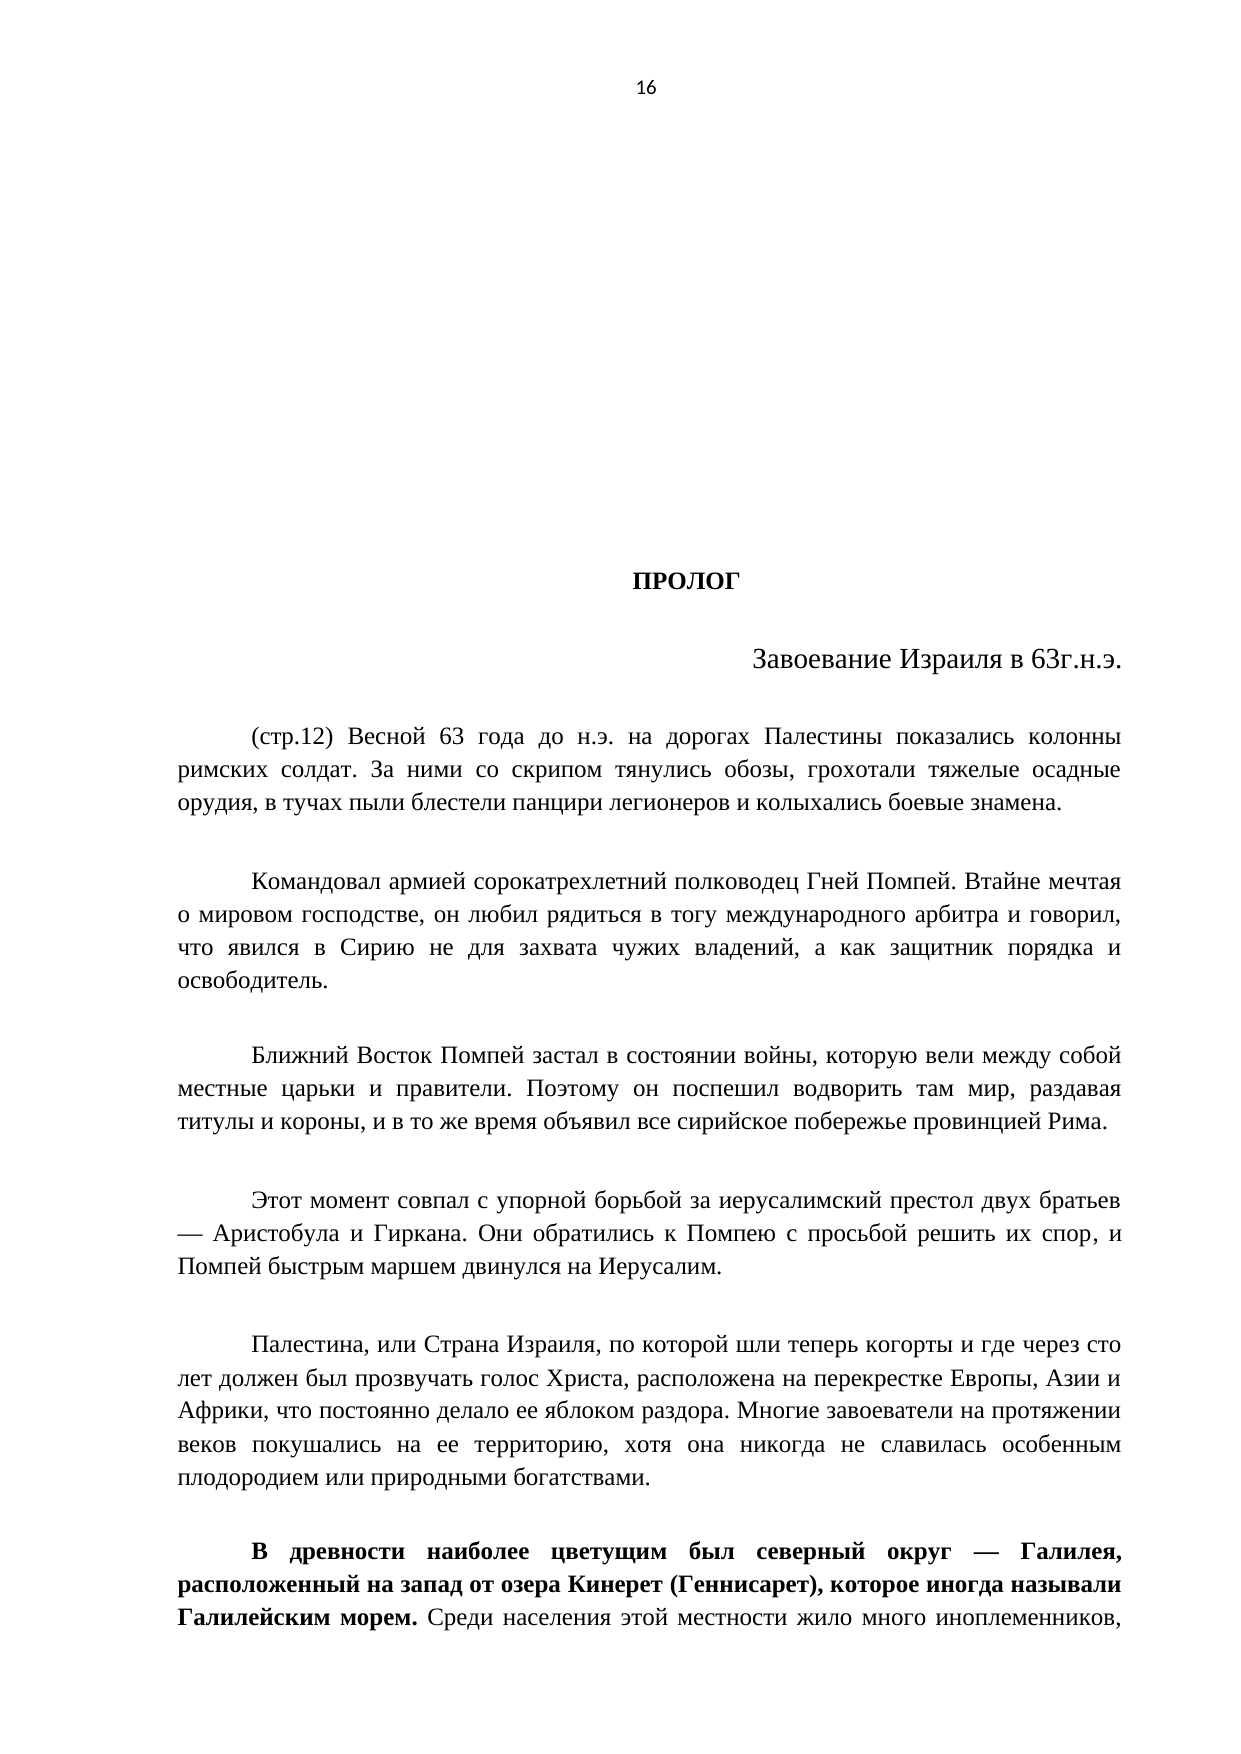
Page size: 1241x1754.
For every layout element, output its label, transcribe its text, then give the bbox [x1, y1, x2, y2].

text Этот момент совпал с упорной борьбой за иерусалимский престол двух братьев — Аристобула и Гиркана. Они обратились к Помпею с просьбой решить их спор, и Помпей быстрым маршем двинулся на Иерусалим. [177, 1185, 1122, 1279]
text В древности наиболее цветущим был северный округ — Галилея, расположенный на запад от озера Кинерет (Геннисарет), которое иногда называли Галилейским морем. Среди населения этой местности жило много иноплеменников, [177, 1536, 1122, 1631]
text Завоевание Израиля в 63г.н.э. [177, 641, 1122, 674]
text (стр.12) Весной 63 года до н.э. на дорогах Палестины показались колонны римских солдат. За ними со скрипом тянулись обозы, грохотали тяжелые осадные орудия, в тучах пыли блестели панцири легионеров и колыхались боевые знамена. [177, 721, 1122, 816]
text Командовал армией сорокатрехлетний полководец Гней Помпей. Втайне мечтая о мировом господстве, он любил рядиться в тогу международного арбитра и говорил, что явился в Сирию не для захвата чужих владений, а как защитник порядка и освободитель. [177, 866, 1122, 994]
text ПРОЛОГ [177, 566, 1122, 595]
text Палестина, или Страна Израиля, по которой шли теперь когорты и где через сто лет должен был прозвучать голос Христа, расположена на перекрестке Европы, Азии и Африки, что постоянно делало ее яблоком раздора. Многие завоеватели на протяжении веков покушались на ее территорию, хотя она никогда не славилась особенным плодородием или природными богатствами. [177, 1329, 1122, 1490]
text Ближний Восток Помпей застал в состоянии войны, которую вели между собой местные царьки и правители. Поэтому он поспешил водворить там мир, раздавая титулы и короны, и в то же время объявил все сирийское побережье провинцией Рима. [177, 1040, 1122, 1134]
